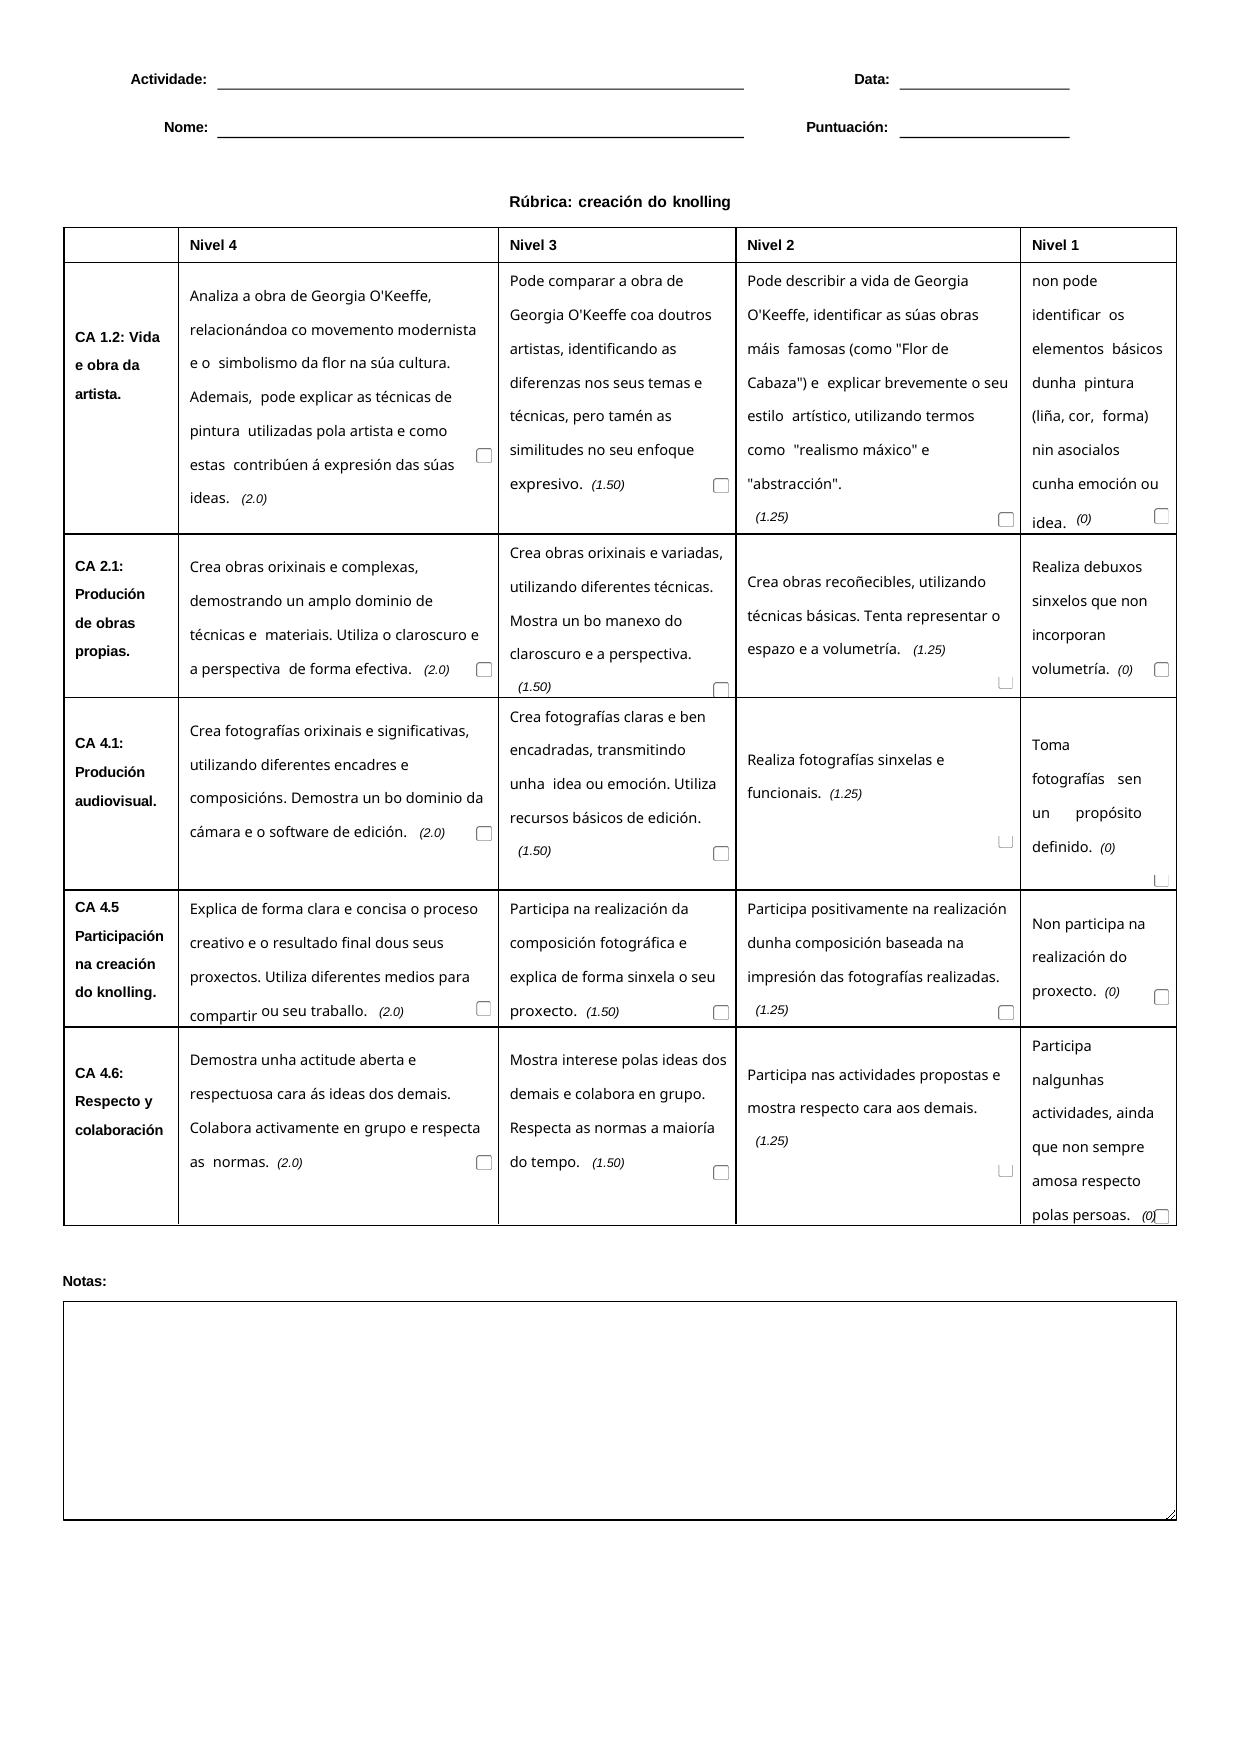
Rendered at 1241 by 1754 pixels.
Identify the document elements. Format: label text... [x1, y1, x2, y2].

picture [476, 1155, 492, 1170]
table_header Nivel 4 [179, 228, 498, 261]
table_cell CA 4.1: Produción audiovisual. [65, 698, 178, 889]
table_header Nivel 1 [1021, 228, 1176, 261]
picture [1154, 989, 1169, 1005]
table_cell Pode comparar a obra de Georgia O'Keeffe coa doutros artistas, identificando as diferenzas nos seus temas e técnicas, pero tamén as similitudes no seu enfoque expresivo. (1.50) [499, 263, 735, 533]
table_cell Participa na realización da composición fotográfica e explica de forma sinxela o seu proxecto. (1.50) [499, 891, 735, 1026]
title Rúbrica: creación do knolling [59, 193, 1181, 211]
picture [476, 826, 492, 841]
table_cell Participa nas actividades propostas e mostra respecto cara aos demais. (1.25) [737, 1028, 1020, 1224]
text Nome: Puntuación: [164, 119, 1181, 136]
table_cell Mostra interese polas ideas dos demais e colabora en grupo. Respecta as normas a maioría do tempo. (1.50) [499, 1028, 735, 1224]
table_cell Participa nalgunhas actividades, ainda que non sempre amosa respecto polas persoas. (0) [1021, 1028, 1176, 1224]
table_cell Crea obras recoñecibles, utilizando técnicas básicas. Tenta representar o espazo e a volumetría. (1.25) [737, 535, 1020, 697]
table_cell CA 4.5 Participación na creación do knolling. [65, 891, 178, 1026]
table_cell CA 2.1: Produción de obras propias. [65, 535, 178, 697]
picture [476, 448, 492, 463]
table_cell Explica de forma clara e concisa o proceso creativo e o resultado final dous seus proxectos. Utiliza diferentes medios para compartir ou seu traballo. (2.0) [179, 891, 498, 1026]
table_cell non pode identificar os elementos básicos dunha pintura (liña, cor, forma) nin asocialos cunha emoción ou idea. (0) [1021, 263, 1176, 533]
table_cell Non participa na realización do proxecto. (0) [1021, 891, 1176, 1026]
picture [713, 1165, 729, 1180]
table_cell Realiza fotografías sinxelas e funcionais. (1.25) [737, 698, 1020, 889]
picture [998, 677, 1013, 689]
table_cell Crea obras orixinais e complexas, demostrando un amplo dominio de técnicas e materiais. Utiliza o claroscuro e a perspectiva de forma efectiva. (2.0) [179, 535, 498, 697]
table_cell Crea obras orixinais e variadas, utilizando diferentes técnicas. Mostra un bo manexo do claroscuro e a perspectiva. (1.50) [499, 535, 735, 697]
table_cell Realiza debuxos sinxelos que non incorporan volumetría. (0) [1021, 535, 1176, 697]
table_cell Pode describir a vida de Georgia O'Keeffe, identificar as súas obras máis famosas (como "Flor de Cabaza") e explicar brevemente o seu estilo artístico, utilizando termos como "realismo máxico" e "abstracción". (1.25) [737, 263, 1020, 533]
table_cell Demostra unha actitude aberta e respectuosa cara ás ideas dos demais. Colabora activamente en grupo e respecta as normas. (2.0) [179, 1028, 498, 1224]
picture [476, 1001, 491, 1016]
table_cell Participa positivamente na realización dunha composición baseada na impresión das fotografías realizadas. (1.25) [737, 891, 1020, 1026]
table_cell Crea fotografías orixinais e significativas, utilizando diferentes encadres e composicións. Demostra un bo dominio da cámara e o software de edición. (2.0) [179, 698, 498, 889]
table_cell CA 4.6: Respecto y colaboración [65, 1028, 178, 1224]
table_cell Toma fotografías sen un propósito definido. (0) [1021, 698, 1176, 889]
table_cell CA 1.2: Vida e obra da artista. [65, 263, 178, 533]
table_cell Analiza a obra de Georgia O'Keeffe, relacionándoa co movemento modernista e o simbolismo da flor na súa cultura. Ademais, pode explicar as técnicas de pintura utilizadas pola artista e como estas contribúen á expresión das súas ideas. (2.0) [179, 263, 498, 533]
table_cell Crea fotografías claras e ben encadradas, transmitindo unha idea ou emoción. Utiliza recursos básicos de edición. (1.50) [499, 698, 735, 889]
text Actividade: Data: [130, 71, 1181, 87]
picture [1154, 875, 1169, 887]
picture [1154, 508, 1169, 524]
text Notas: [62, 1273, 1181, 1290]
table_header [65, 228, 178, 261]
picture [998, 836, 1013, 848]
table_header Nivel 2 [737, 228, 1020, 261]
picture [476, 662, 492, 677]
picture [1154, 662, 1169, 677]
picture [998, 1165, 1013, 1177]
table_header Nivel 3 [499, 228, 735, 261]
